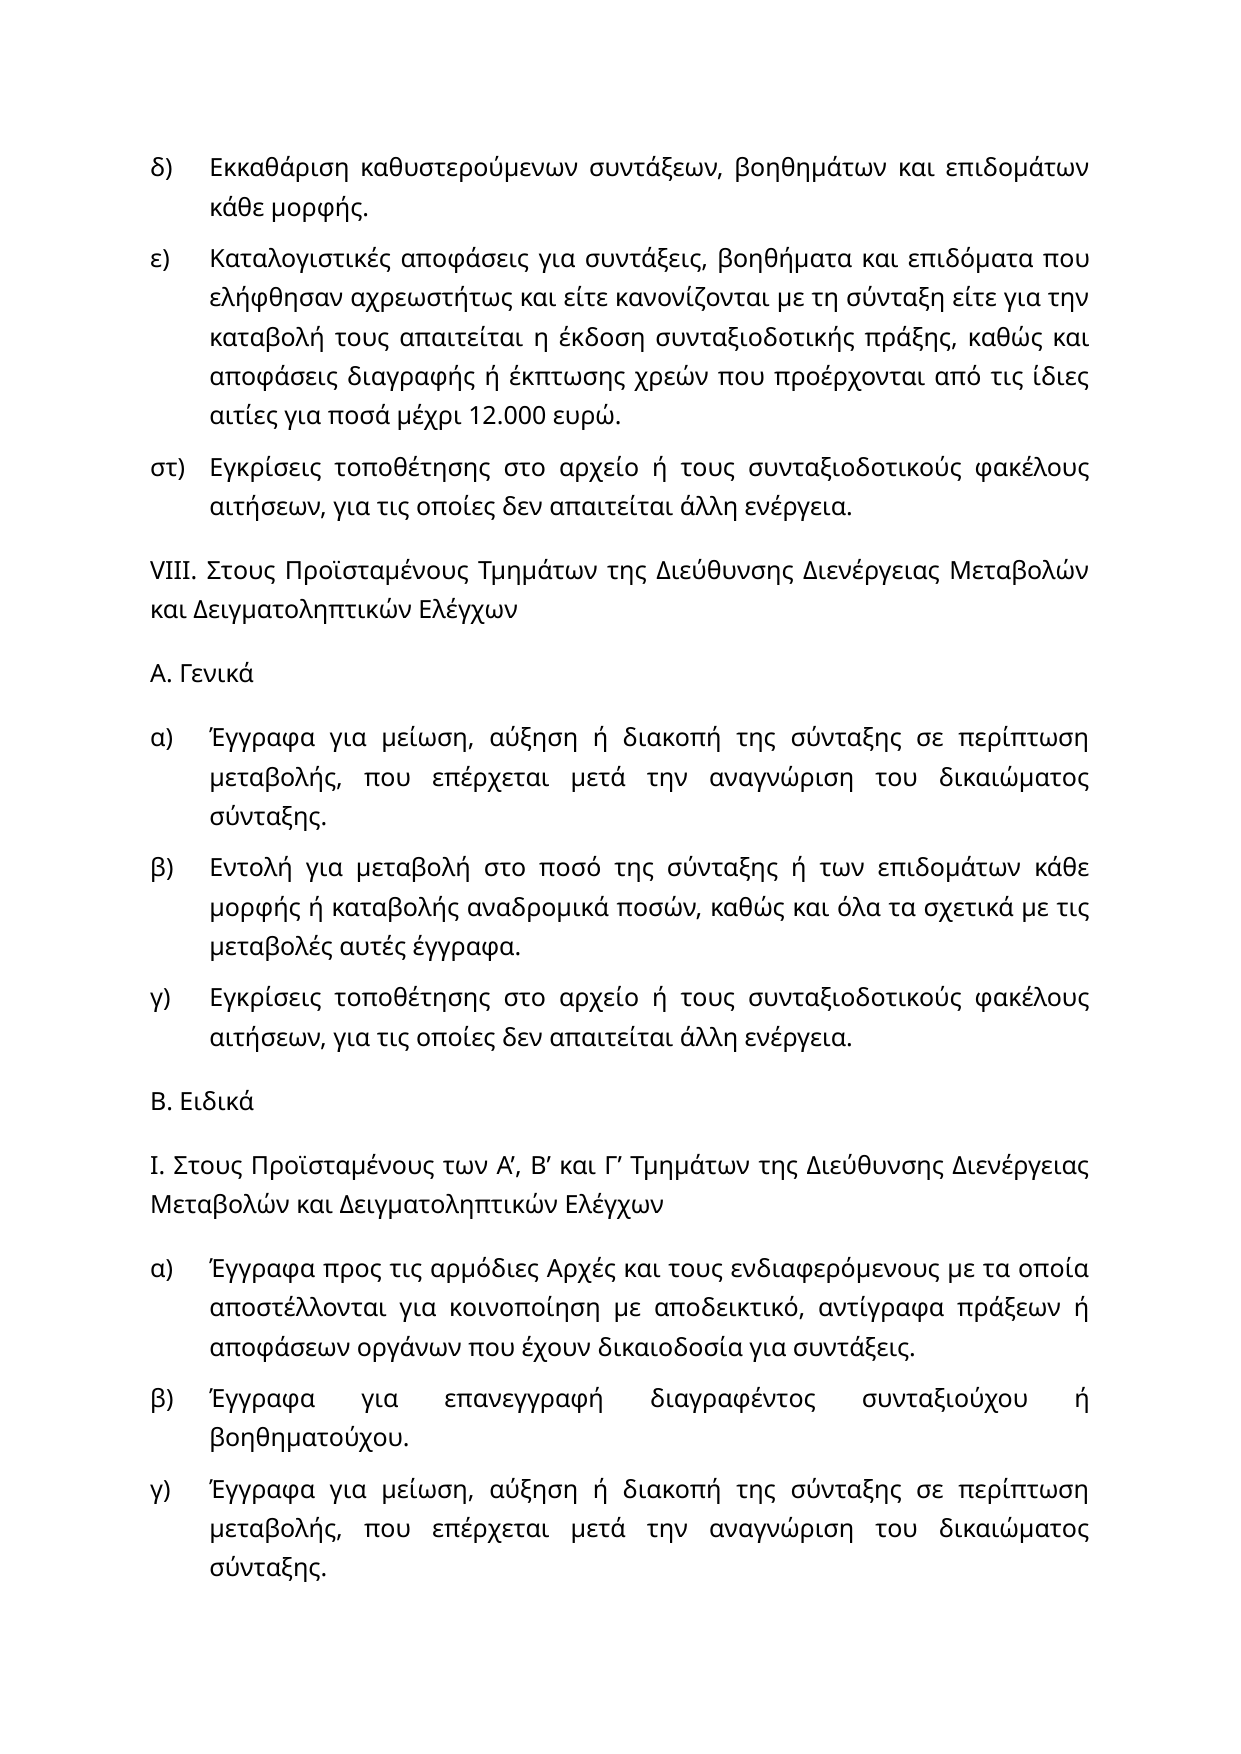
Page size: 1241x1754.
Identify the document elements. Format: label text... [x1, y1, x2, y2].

text VIII. Στους Προϊσταμένους Τμημάτων της Διεύθυνσης Διενέργειας Μεταβολών και Δειγματοληπτικών Ελέγχων [150, 552, 1090, 626]
list ε) Καταλογιστικές αποφάσεις για συντάξεις, βοηθήματα και επιδόματα που ελήφθησαν αχρεωστήτως και είτε κανονίζονται με τη σύνταξη είτε για την καταβολή τους απαιτείται η έκδοση συνταξιοδοτικής πράξης, καθώς και αποφάσεις διαγραφής ή έκπτωσης χρεών που προέρχονται από τις ίδιες αιτίες για ποσά μέχρι 12.000 ευρώ. [150, 241, 1090, 432]
list α) Έγγραφα για μείωση, αύξηση ή διακοπή της σύνταξης σε περίπτωση μεταβολής, που επέρχεται μετά την αναγνώριση του δικαιώματος σύνταξης. [150, 720, 1090, 832]
text Α. Γενικά [150, 656, 1090, 690]
list α) Έγγραφα προς τις αρμόδιες Αρχές και τους ενδιαφερόμενους με τα οποία αποστέλλονται για κοινοποίηση με αποδεικτικό, αντίγραφα πράξεων ή αποφάσεων οργάνων που έχουν δικαιοδοσία για συντάξεις. [150, 1251, 1090, 1363]
text Ι. Στους Προϊσταμένους των Α’, Β’ και Γ’ Τμημάτων της Διεύθυνσης Διενέργειας Μεταβολών και Δειγματοληπτικών Ελέγχων [150, 1147, 1090, 1221]
list β) Έγγραφα για επανεγγραφή διαγραφέντος συνταξιούχου ή βοηθηματούχου. [150, 1381, 1090, 1454]
list στ) Εγκρίσεις τοποθέτησης στο αρχείο ή τους συνταξιοδοτικούς φακέλους αιτήσεων, για τις οποίες δεν απαιτείται άλλη ενέργεια. [150, 449, 1090, 522]
list β) Εντολή για μεταβολή στο ποσό της σύνταξης ή των επιδομάτων κάθε μορφής ή καταβολής αναδρομικά ποσών, καθώς και όλα τα σχετικά με τις μεταβολές αυτές έγγραφα. [150, 850, 1090, 962]
list γ) Έγγραφα για μείωση, αύξηση ή διακοπή της σύνταξης σε περίπτωση μεταβολής, που επέρχεται μετά την αναγνώριση του δικαιώματος σύνταξης. [150, 1472, 1090, 1584]
list δ) Εκκαθάριση καθυστερούμενων συντάξεων, βοηθημάτων και επιδομάτων κάθε μορφής. [150, 150, 1090, 223]
text Β. Ειδικά [150, 1083, 1090, 1117]
list γ) Εγκρίσεις τοποθέτησης στο αρχείο ή τους συνταξιοδοτικούς φακέλους αιτήσεων, για τις οποίες δεν απαιτείται άλλη ενέργεια. [150, 980, 1090, 1053]
